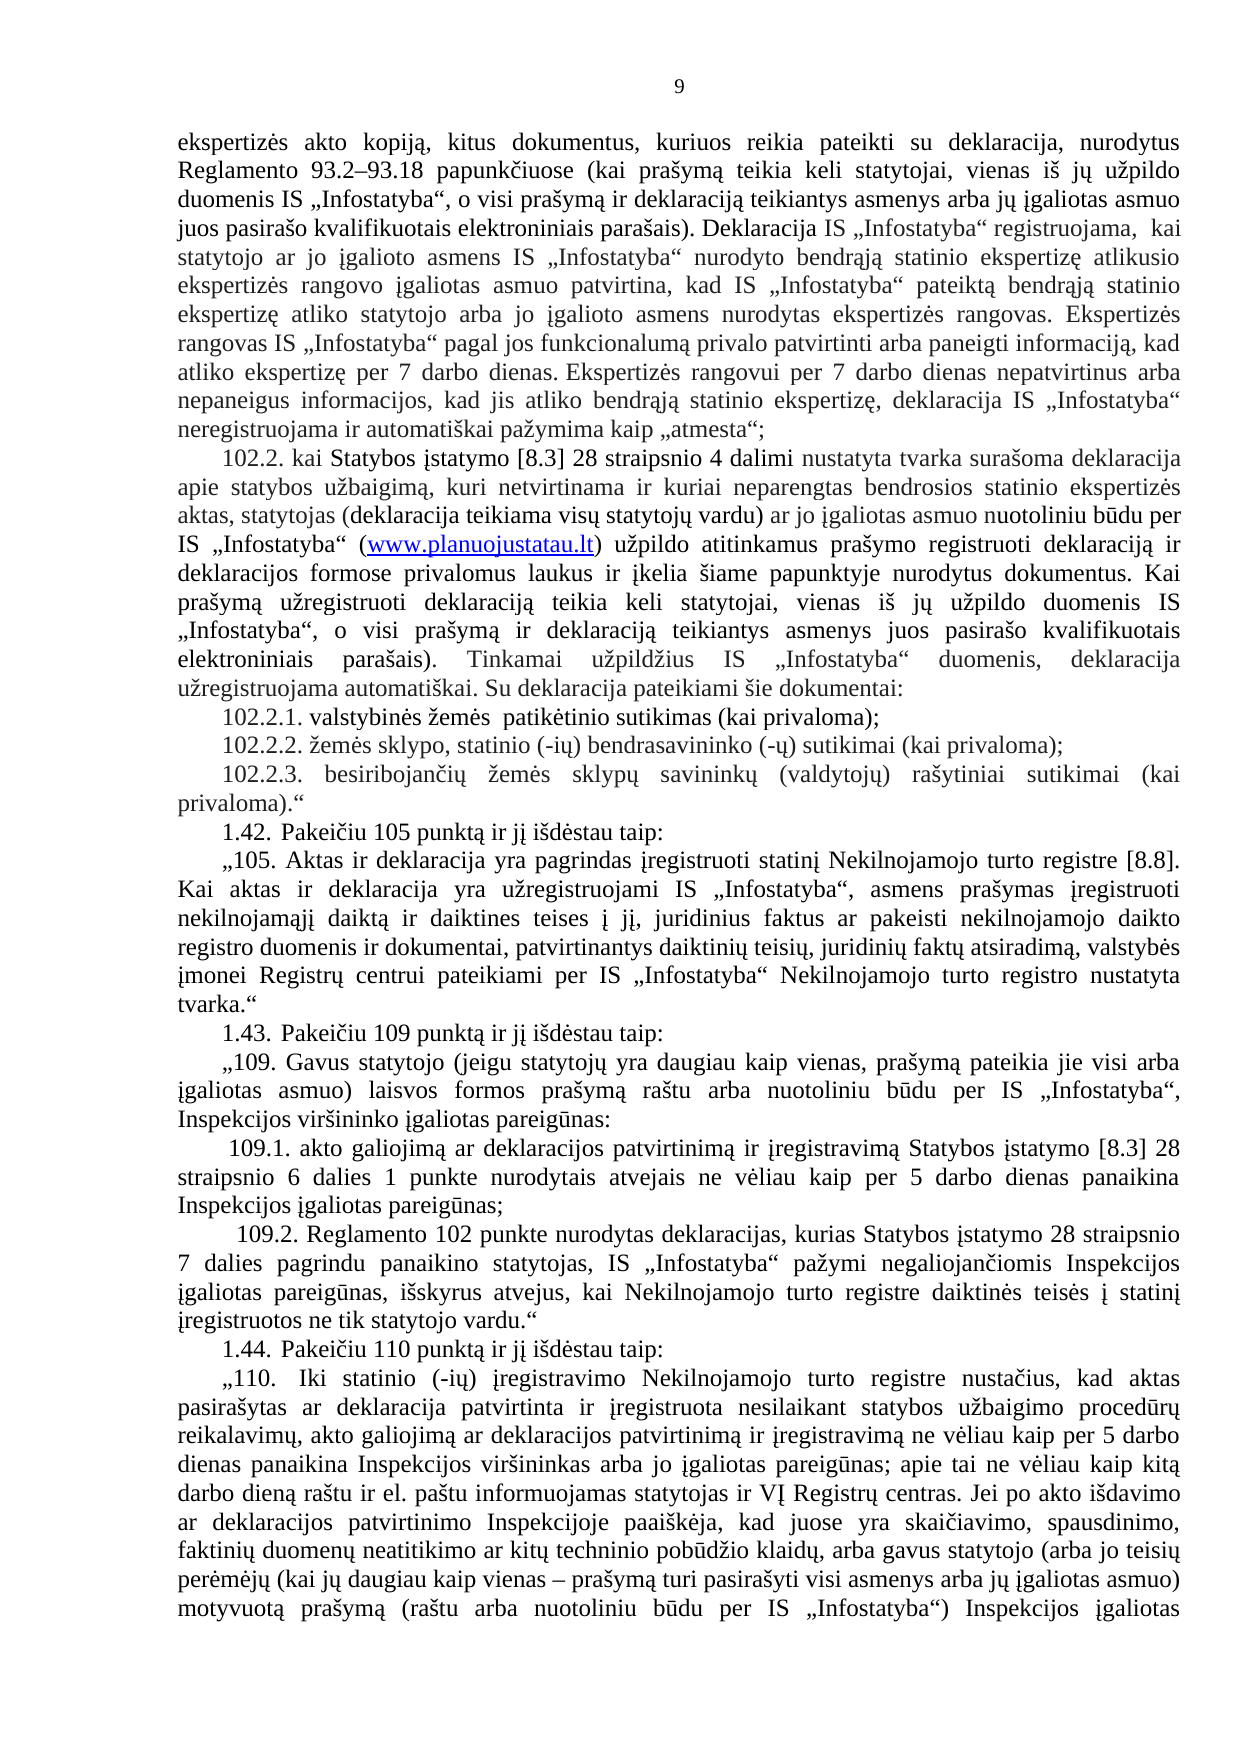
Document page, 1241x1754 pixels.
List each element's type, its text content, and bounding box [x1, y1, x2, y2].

text „110. Iki statinio (-ių) įregistravimo Nekilnojamojo turto registre nustačius, kad aktas pasirašytas ar deklaracija patvirtinta ir įregistruota nesilaikant statybos užbaigimo procedūrų reikalavimų, akto galiojimą ar deklaracijos patvirtinimą ir įregistravimą ne vėliau kaip per 5 darbo dienas panaikina Inspekcijos viršininkas arba jo įgaliotas pareigūnas; apie tai ne vėliau kaip kitą darbo dieną raštu ir el. paštu informuojamas statytojas ir VĮ Registrų centras. Jei po akto išdavimo ar deklaracijos patvirtinimo Inspekcijoje paaiškėja, kad juose yra skaičiavimo, spausdinimo, faktinių duomenų neatitikimo ar kitų techninio pobūdžio klaidų, arba gavus statytojo (arba jo teisių perėmėjų (kai jų daugiau kaip vienas – prašymą turi pasirašyti visi asmenys arba jų įgaliotas asmuo) motyvuotą prašymą (raštu arba nuotoliniu būdu per IS „Infostatyba“) Inspekcijos įgaliotas [177, 1363, 1181, 1622]
text 102.2.3. besiribojančių žemės sklypų savininkų (valdytojų) rašytiniai sutikimai (kai privaloma).“ [177, 759, 1181, 817]
text 102.2.1. valstybinės žemės patikėtinio sutikimas (kai privaloma); [177, 702, 1181, 730]
text „105. Aktas ir deklaracija yra pagrindas įregistruoti statinį Nekilnojamojo turto registre [8.8]. Kai aktas ir deklaracija yra užregistruojami IS „Infostatyba“, asmens prašymas įregistruoti nekilnojamąjį daiktą ir daiktines teises į jį, juridinius faktus ar pakeisti nekilnojamojo daikto registro duomenis ir dokumentai, patvirtinantys daiktinių teisių, juridinių faktų atsiradimą, valstybės įmonei Registrų centrui pateikiami per IS „Infostatyba“ Nekilnojamojo turto registro nustatyta tvarka.“ [177, 845, 1181, 1018]
text 1.44. Pakeičiu 110 punktą ir jį išdėstau taip: [222, 1334, 1181, 1363]
text 1.43. Pakeičiu 109 punktą ir jį išdėstau taip: [222, 1018, 1181, 1047]
text 102.2. kai Statybos įstatymo [8.3] 28 straipsnio 4 dalimi nustatyta tvarka surašoma deklaracija apie statybos užbaigimą, kuri netvirtinama ir kuriai neparengtas bendrosios statinio ekspertizės aktas, statytojas (deklaracija teikiama visų statytojų vardu) ar jo įgaliotas asmuo nuotoliniu būdu per IS „Infostatyba“ (www.planuojustatau.lt) užpildo atitinkamus prašymo registruoti deklaraciją ir deklaracijos formose privalomus laukus ir įkelia šiame papunktyje nurodytus dokumentus. Kai prašymą užregistruoti deklaraciją teikia keli statytojai, vienas iš jų užpildo duomenis IS „Infostatyba“, o visi prašymą ir deklaraciją teikiantys asmenys juos pasirašo kvalifikuotais elektroniniais parašais). Tinkamai užpildžius IS „Infostatyba“ duomenis, deklaracija užregistruojama automatiškai. Su deklaracija pateikiami šie dokumentai: [177, 443, 1181, 702]
text „109. Gavus statytojo (jeigu statytojų yra daugiau kaip vienas, prašymą pateikia jie visi arba įgaliotas asmuo) laisvos formos prašymą raštu arba nuotoliniu būdu per IS „Infostatyba“, Inspekcijos viršininko įgaliotas pareigūnas: [177, 1047, 1181, 1133]
text 109.2. Reglamento 102 punkte nurodytas deklaracijas, kurias Statybos įstatymo 28 straipsnio 7 dalies pagrindu panaikino statytojas, IS „Infostatyba“ pažymi negaliojančiomis Inspekcijos įgaliotas pareigūnas, išskyrus atvejus, kai Nekilnojamojo turto registre daiktinės teisės į statinį įregistruotos ne tik statytojo vardu.“ [177, 1219, 1181, 1334]
text 109.1. akto galiojimą ar deklaracijos patvirtinimą ir įregistravimą Statybos įstatymo [8.3] 28 straipsnio 6 dalies 1 punkte nurodytais atvejais ne vėliau kaip per 5 darbo dienas panaikina Inspekcijos įgaliotas pareigūnas; [177, 1133, 1181, 1219]
text 1.42. Pakeičiu 105 punktą ir jį išdėstau taip: [177, 817, 1181, 845]
text ekspertizės akto kopiją, kitus dokumentus, kuriuos reikia pateikti su deklaracija, nurodytus Reglamento 93.2–93.18 papunkčiuose (kai prašymą teikia keli statytojai, vienas iš jų užpildo duomenis IS „Infostatyba“, o visi prašymą ir deklaraciją teikiantys asmenys arba jų įgaliotas asmuo juos pasirašo kvalifikuotais elektroniniais parašais). Deklaracija IS „Infostatyba“ registruojama, kai statytojo ar jo įgalioto asmens IS „Infostatyba“ nurodyto bendrąją statinio ekspertizę atlikusio ekspertizės rangovo įgaliotas asmuo patvirtina, kad IS „Infostatyba“ pateiktą bendrąją statinio ekspertizę atliko statytojo arba jo įgalioto asmens nurodytas ekspertizės rangovas. Ekspertizės rangovas IS „Infostatyba“ pagal jos funkcionalumą privalo patvirtinti arba paneigti informaciją, kad atliko ekspertizę per 7 darbo dienas. Ekspertizės rangovui per 7 darbo dienas nepatvirtinus arba nepaneigus informacijos, kad jis atliko bendrąją statinio ekspertizę, deklaracija IS „Infostatyba“ neregistruojama ir automatiškai pažymima kaip „atmesta“; [177, 127, 1181, 443]
text 102.2.2. žemės sklypo, statinio (-ių) bendrasavininko (-ų) sutikimai (kai privaloma); [177, 730, 1181, 759]
